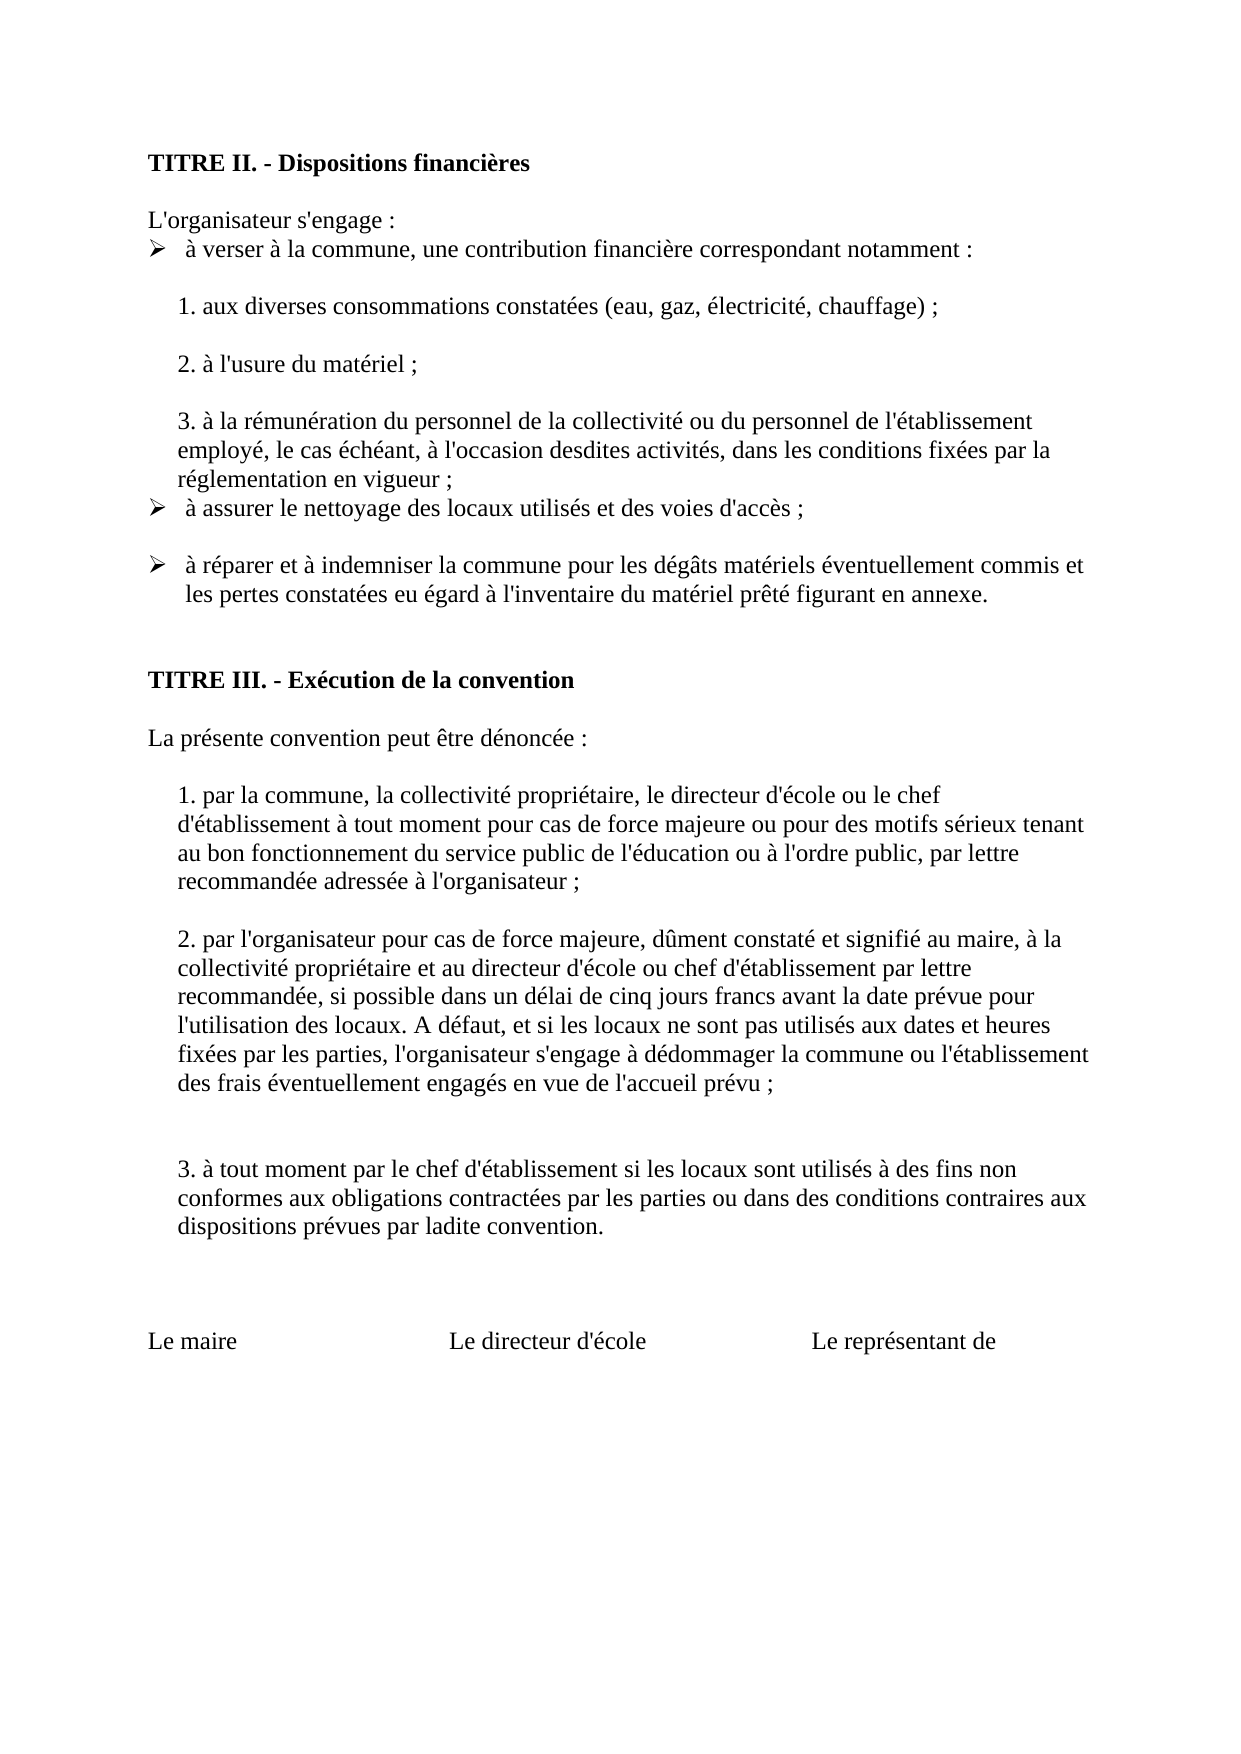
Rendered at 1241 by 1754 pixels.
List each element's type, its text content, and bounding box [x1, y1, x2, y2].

list à assurer le nettoyage des locaux utilisés et des voies d'accès ; [148, 493, 1093, 521]
subtitle TITRE III. - Exécution de la convention [148, 665, 1093, 694]
text 1. par la commune, la collectivité propriétaire, le directeur d'école ou le chef d'établissement à tout moment pour cas de force majeure ou pour des motifs sérieux tenant au bon fonctionnement du service public de l'éducation ou à l'ordre public, par lettre recommandée adressée à l'organisateur ; [177, 780, 1093, 895]
list à verser à la commune, une contribution financière correspondant notamment : [148, 234, 1093, 263]
text La présente convention peut être dénoncée : [148, 723, 1093, 751]
text L'organisateur s'engage : [148, 205, 1093, 234]
list à réparer et à indemniser la commune pour les dégâts matériels éventuellement commis et les pertes constatées eu égard à l'inventaire du matériel prêté figurant en annexe. [148, 550, 1093, 608]
text 2. par l'organisateur pour cas de force majeure, dûment constaté et signifié au maire, à la collectivité propriétaire et au directeur d'école ou chef d'établissement par lettre recommandée, si possible dans un délai de cinq jours francs avant la date prévue pour l'utilisation des locaux. A défaut, et si les locaux ne sont pas utilisés aux dates et heures fixées par les parties, l'organisateur s'engage à dédommager la commune ou l'établissement des frais éventuellement engagés en vue de l'accueil prévu ; [177, 924, 1093, 1096]
text 2. à l'usure du matériel ; [177, 349, 1093, 378]
text 3. à la rémunération du personnel de la collectivité ou du personnel de l'établissement employé, le cas échéant, à l'occasion desdites activités, dans les conditions fixées par la réglementation en vigueur ; [177, 406, 1093, 493]
text 1. aux diverses consommations constatées (eau, gaz, électricité, chauffage) ; [177, 291, 1093, 320]
subtitle TITRE II. - Dispositions financières [148, 148, 1093, 176]
text Le maire Le directeur d'école Le représentant de [148, 1326, 1093, 1355]
text 3. à tout moment par le chef d'établissement si les locaux sont utilisés à des fins non conformes aux obligations contractées par les parties ou dans des conditions contraires aux dispositions prévues par ladite convention. [177, 1154, 1093, 1240]
